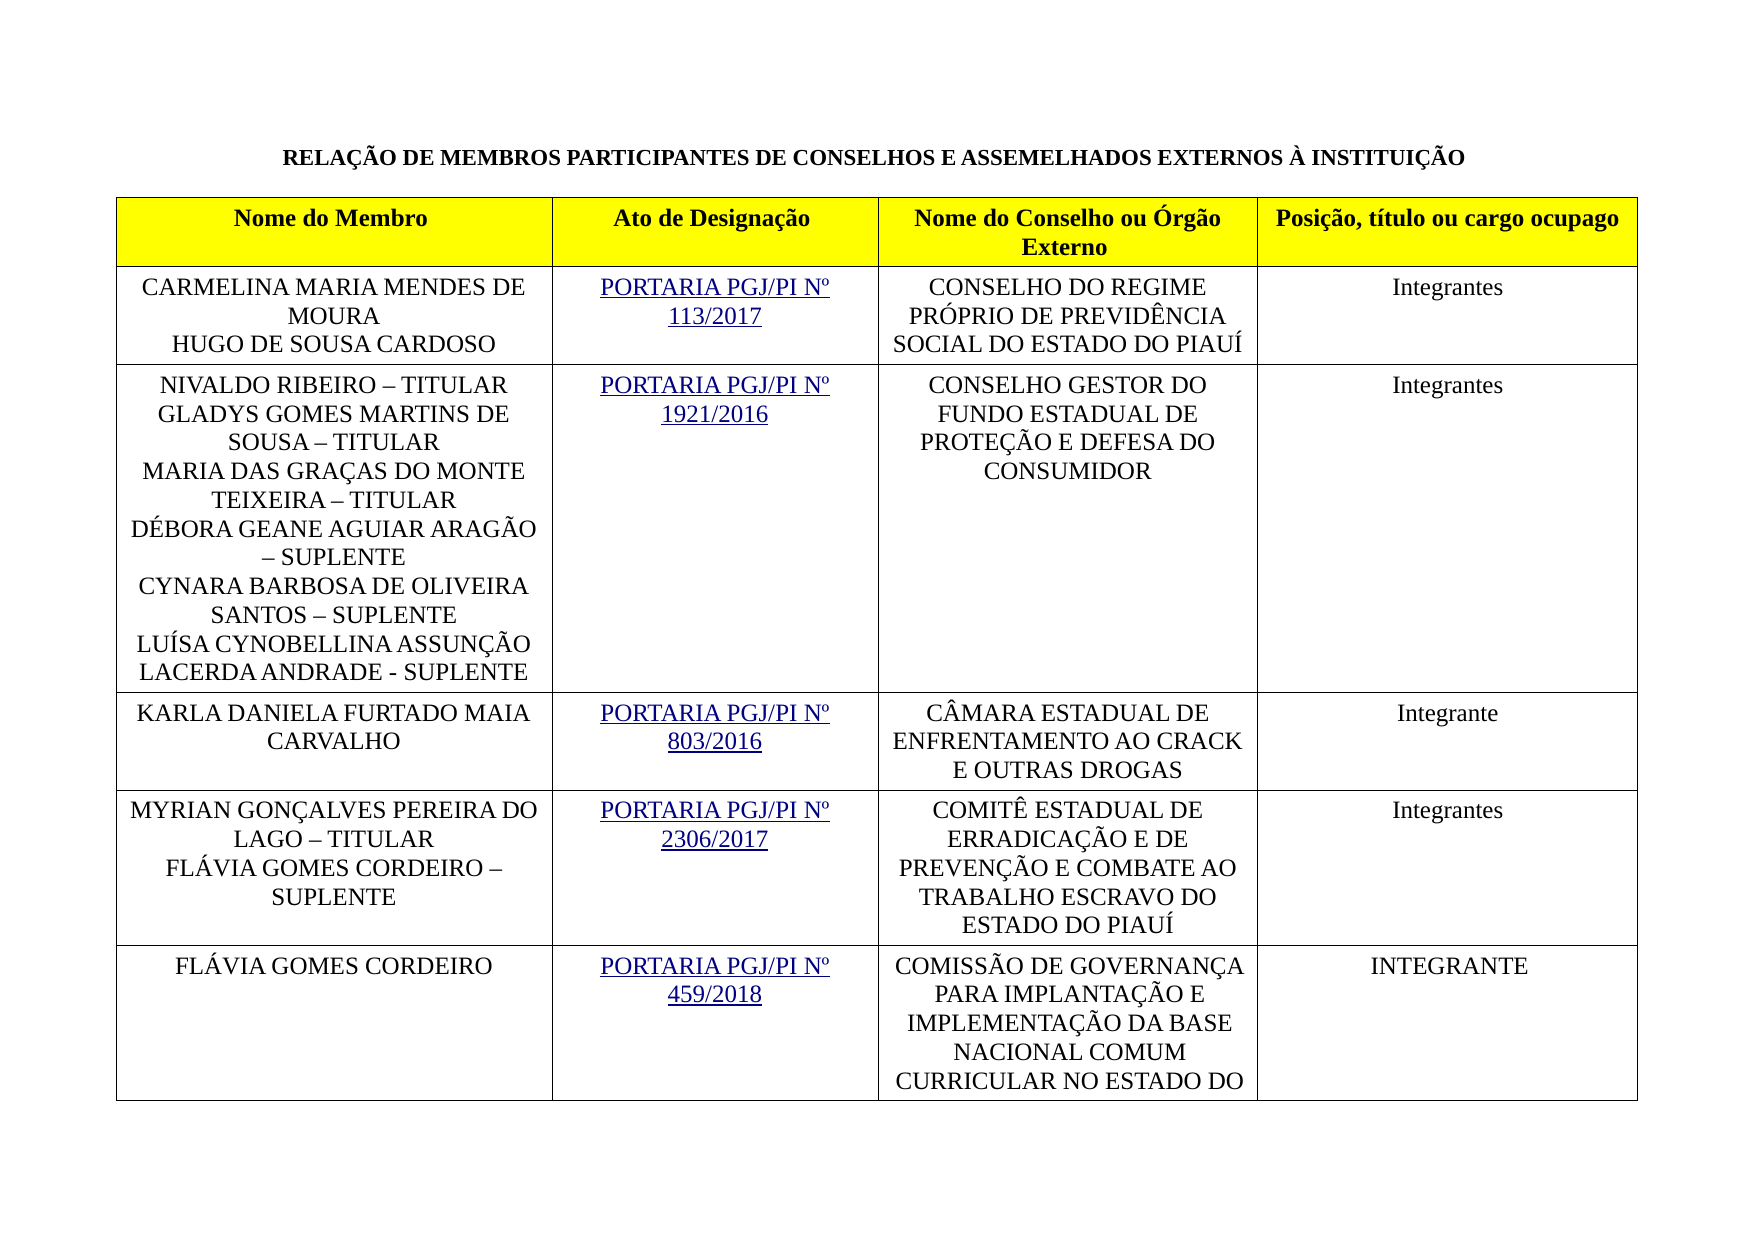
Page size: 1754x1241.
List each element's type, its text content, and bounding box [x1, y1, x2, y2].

table_cell FLÁVIA GOMES CORDEIRO [117, 946, 552, 1100]
table_cell COMITÊ ESTADUAL DE ERRADICAÇÃO E DE PREVENÇÃO E COMBATE AO TRABALHO ESCRAVO DO ESTADO DO PIAUÍ [879, 791, 1257, 945]
table_cell Integrantes [1258, 365, 1637, 692]
table_cell PORTARIA PGJ/PI Nº 803/2016 [553, 693, 878, 790]
table_cell Comissão de Governança para Implantação e Implementação da Base Nacional Comum Curricular no Estado do [879, 946, 1257, 1100]
table_cell PORTARIA PGJ/PI Nº 1921/2016 [553, 365, 878, 692]
table_cell Integrantes [1258, 267, 1637, 364]
table_cell CÂMARA ESTADUAL DE ENFRENTAMENTO AO CRACK E OUTRAS DROGAS [879, 693, 1257, 790]
table_cell NIVALDO RIBEIRO – TITULAR GLADYS GOMES MARTINS DE SOUSA – TITULAR MARIA DAS GRAÇAS DO MONTE TEIXEIRA – TITULAR DÉBORA GEANE AGUIAR ARAGÃO – SUPLENTE CYNARA BARBOSA DE OLIVEIRA SANTOS – SUPLENTE LUÍSA CYNOBELLINA ASSUNÇÃO LACERDA ANDRADE - SUPLENTE [117, 365, 552, 692]
table_cell PORTARIA PGJ/PI Nº 113/2017 [553, 267, 878, 364]
table_cell PORTARIA PGJ/PI Nº 459/2018 [553, 946, 878, 1100]
table_cell Integrantes [1258, 791, 1637, 945]
table_cell CONSELHO DO REGIME PRÓPRIO DE PREVIDÊNCIA SOCIAL DO ESTADO DO PIAUÍ [879, 267, 1257, 364]
table_cell PORTARIA PGJ/PI Nº 2306/2017 [553, 791, 878, 945]
table_cell CONSELHO GESTOR DO FUNDO ESTADUAL DE PROTEÇÃO E DEFESA DO CONSUMIDOR [879, 365, 1257, 692]
table_header Nome do Conselho ou Órgão Externo [879, 198, 1257, 266]
table_cell CARMELINA MARIA MENDES DE MOURA HUGO DE SOUSA CARDOSO [117, 267, 552, 364]
table_cell KARLA DANIELA FURTADO MAIA CARVALHO [117, 693, 552, 790]
table_cell MYRIAN GONÇALVES PEREIRA DO LAGO – TITULAR FLÁVIA GOMES CORDEIRO – SUPLENTE [117, 791, 552, 945]
table_header Nome do Membro [117, 198, 552, 266]
table_header Ato de Designação [553, 198, 878, 266]
table_cell Integrante [1258, 693, 1637, 790]
table_cell Integrante [1258, 946, 1637, 1100]
text RELAÇÃO DE MEMBROS PARTICIPANTES DE CONSELHOS E ASSEMELHADOS EXTERNOS À INSTITUIÇÃO [118, 144, 1636, 171]
table_header Posição, título ou cargo ocupago [1258, 198, 1637, 266]
